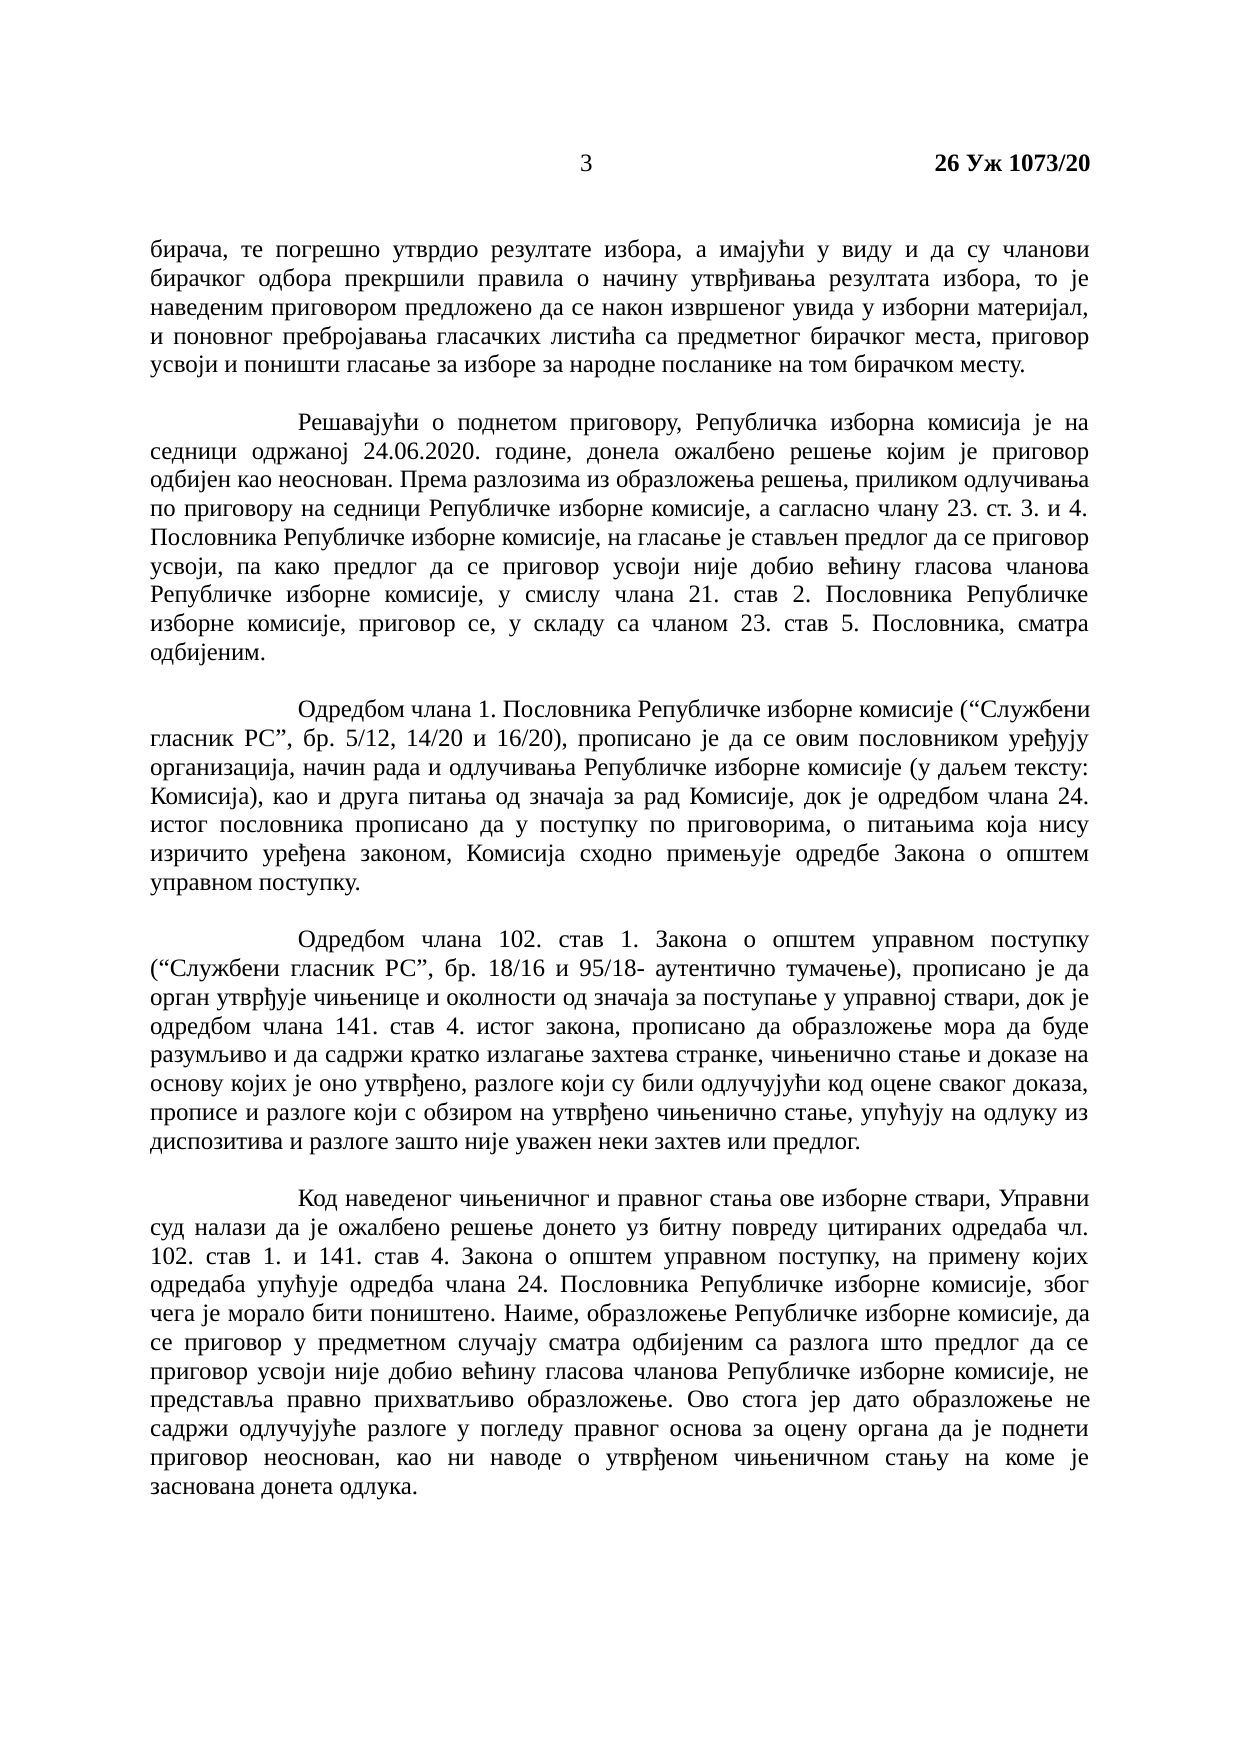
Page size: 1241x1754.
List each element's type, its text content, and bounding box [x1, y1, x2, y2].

text бирача, те погрешно утврдио резултате избора, а имајући у виду и да су чланови бирачког одбора прекршили правила о начину утврђивања резултата избора, то је наведеним приговором предложено да се након извршеног увида у изборни материјал, и поновног пребројавања гласачких листића са предметног бирачког места, приговор усвоји и поништи гласање за изборе за народне посланике на том бирачком месту. [150, 234, 1090, 378]
text Одредбом члана 1. Пословника Републичке изборне комисије (“Службени гласник РС”, бр. 5/12, 14/20 и 16/20), прописано је да се овим пословником уређују организација, начин рада и одлучивања Републичке изборне комисије (у даљем тексту: Комисија), као и друга питања од значаја за рад Комисије, док је одредбом члана 24. истог пословника прописано да у поступку по приговорима, о питањима која нису изричито уређена законом, Комисија сходно примењује одредбе Закона о општем управном поступку. [150, 694, 1090, 896]
text Одредбом члана 102. став 1. Закона о општем управном поступку (“Службени гласник РС”, бр. 18/16 и 95/18- аутентично тумачење), прописано је да орган утврђује чињенице и околности од значаја за поступање у управној ствари, док је одредбом члана 141. став 4. истог закона, прописано да образложење мора да буде разумљиво и да садржи кратко излагање захтева странке, чињенично стање и доказе на основу којих је оно утврђено, разлоге који су били одлучујући код оцене сваког доказа, прописе и разлоге који с обзиром на утврђено чињенично стање, упућују на одлуку из диспозитива и разлоге зашто није уважен неки захтев или предлог. [150, 924, 1090, 1154]
text Код наведеног чињеничног и правног стања ове изборне ствари, Управни суд налази да је ожалбено решење донето уз битну повреду цитираних одредаба чл. 102. став 1. и 141. став 4. Закона о општем управном поступку, на примену којих одредаба упућује одредба члана 24. Пословника Републичке изборне комисије, због чега је морало бити поништено. Наиме, образложење Републичке изборне комисије, да се приговор у предметном случају сматра одбијеним са разлога што предлог да се приговор усвоји није добио већину гласова чланова Републичке изборне комисије, не представља правно прихватљиво образложење. Ово стога јер дато образложење не садржи одлучујуће разлоге у погледу правног основа за оцену органа да је поднети приговор неоснован, као ни наводе о утврђеном чињеничном стању на коме је заснована донета одлука. [150, 1183, 1090, 1499]
text Решавајући о поднетом приговору, Републичка изборна комисија је на седници одржаној 24.06.2020. године, донела ожалбено решење којим је приговор одбијен као неоснован. Према разлозима из образложења решења, приликом одлучивања по приговору на седници Републичке изборне комисије, а сагласно члану 23. ст. 3. и 4. Пословника Републичке изборне комисије, на гласање је стављен предлог да се приговор усвоји, па како предлог да се приговор усвоји није добио већину гласова чланова Републичке изборне комисије, у смислу члана 21. став 2. Пословника Републичке изборне комисије, приговор се, у складу са чланом 23. став 5. Пословника, сматра одбијеним. [150, 407, 1090, 666]
